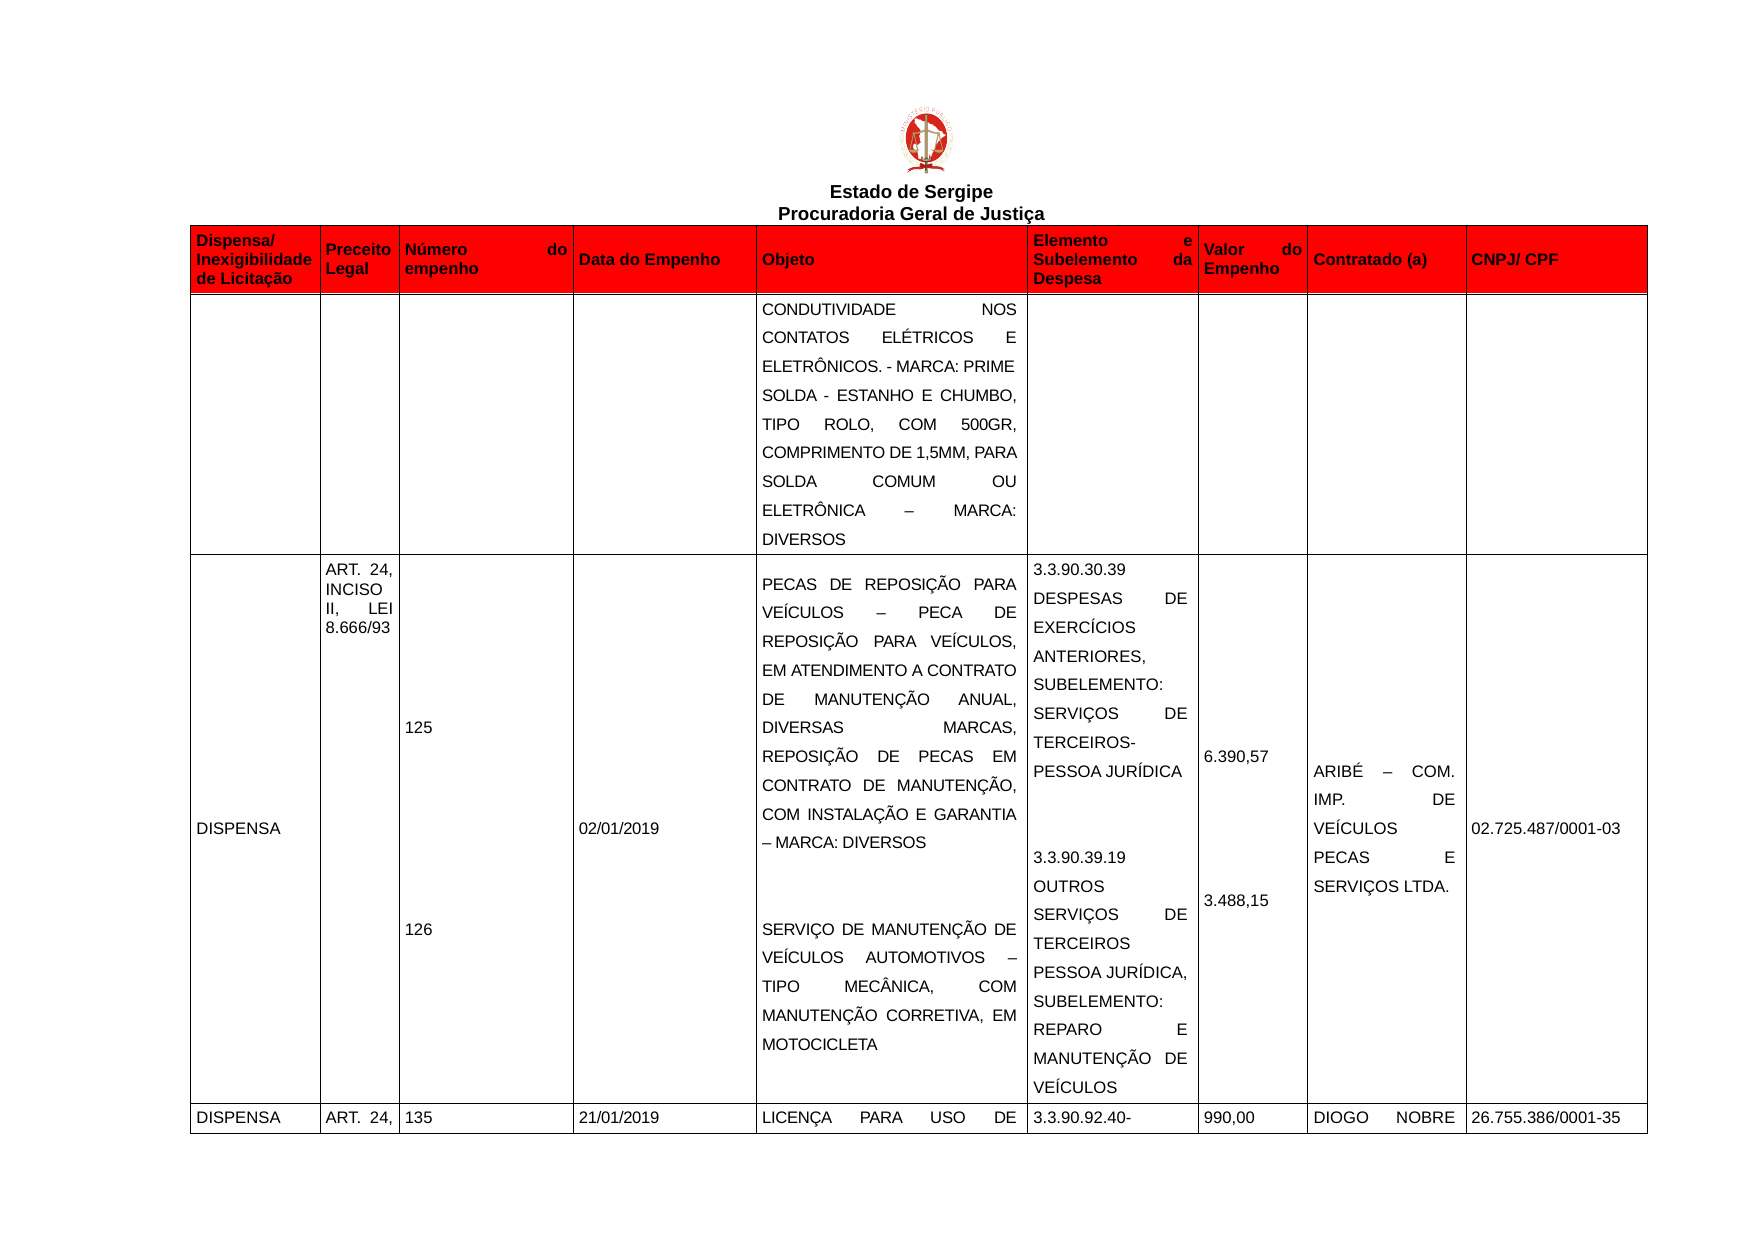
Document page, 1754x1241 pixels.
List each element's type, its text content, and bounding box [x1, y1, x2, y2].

table_cell [191, 295, 320, 554]
table_cell 3.3.90.92.40- [1028, 1104, 1198, 1133]
table_cell [1308, 295, 1466, 554]
table_header Data do Empenho [574, 226, 756, 293]
table_cell 3.3.90.30.39 DESPESAS DE EXERCÍCIOS ANTERIORES, SUBELEMENTO: SERVIÇOS DE TERCEIROS- PESSOA JURÍDICA 3.3.90.39.19 OUTROS SERVIÇOS DE TERCEIROS PESSOA JURÍDICA, SUBELEMENTO: REPARO E MANUTENÇÃO DE VEÍCULOS [1028, 555, 1198, 1102]
table_cell ART. 24, INCISO II, LEI 8.666/93 [321, 555, 399, 1102]
table_cell PECAS DE REPOSIÇÃO PARA VEÍCULOS – PECA DE REPOSIÇÃO PARA VEÍCULOS, EM ATENDIMENTO A CONTRATO DE MANUTENÇÃO ANUAL, DIVERSAS MARCAS, REPOSIÇÃO DE PECAS EM CONTRATO DE MANUTENÇÃO, COM INSTALAÇÃO E GARANTIA – MARCA: DIVERSOS SERVIÇO DE MANUTENÇÃO DE VEÍCULOS AUTOMOTIVOS – TIPO MECÂNICA, COM MANUTENÇÃO CORRETIVA, EM MOTOCICLETA [757, 555, 1027, 1102]
table_cell 02/01/2019 [574, 555, 756, 1102]
table_header Preceito Legal [321, 226, 399, 293]
table_cell [400, 295, 573, 554]
table_cell 21/01/2019 [574, 1104, 756, 1133]
table_cell 26.755.386/0001-35 [1467, 1104, 1647, 1133]
table_cell ART. 24, [321, 1104, 399, 1133]
table_cell [321, 295, 399, 554]
table_cell 990,00 [1199, 1104, 1307, 1133]
table_cell DIOGO NOBRE [1308, 1104, 1466, 1133]
table_cell [1028, 295, 1198, 554]
table_cell [1467, 295, 1647, 554]
table_cell LICENÇA PARA USO DE [757, 1104, 1027, 1133]
table_header Objeto [757, 226, 1027, 293]
table_header Dispensa/Inexigibilidade de Licitação [191, 226, 320, 293]
table_cell 02.725.487/0001-03 [1467, 555, 1647, 1102]
table_cell ARIBÉ – COM. IMP. DE VEÍCULOS PECAS E SERVIÇOS LTDA. [1308, 555, 1466, 1102]
table_cell CONDUTIVIDADE NOS CONTATOS ELÉTRICOS E ELETRÔNICOS. - MARCA: PRIME SOLDA - ESTANHO E CHUMBO, TIPO ROLO, COM 500GR, COMPRIMENTO DE 1,5MM, PARA SOLDA COMUM OU ELETRÔNICA – MARCA: DIVERSOS [757, 295, 1027, 554]
table_header Elemento e Subelemento da Despesa [1028, 226, 1198, 293]
table_header CNPJ/ CPF [1467, 226, 1647, 293]
table_header Contratado (a) [1308, 226, 1466, 293]
table_cell 135 [400, 1104, 573, 1133]
table_header Valor do Empenho [1199, 226, 1307, 293]
table_cell 6.390,57 3.488,15 [1199, 555, 1307, 1102]
table_cell DISPENSA [191, 1104, 320, 1133]
table_cell DISPENSA [191, 555, 320, 1102]
table_cell [574, 295, 756, 554]
table_cell 125 126 [400, 555, 573, 1102]
table_header Número do empenho [400, 226, 573, 293]
table_cell [1199, 295, 1307, 554]
